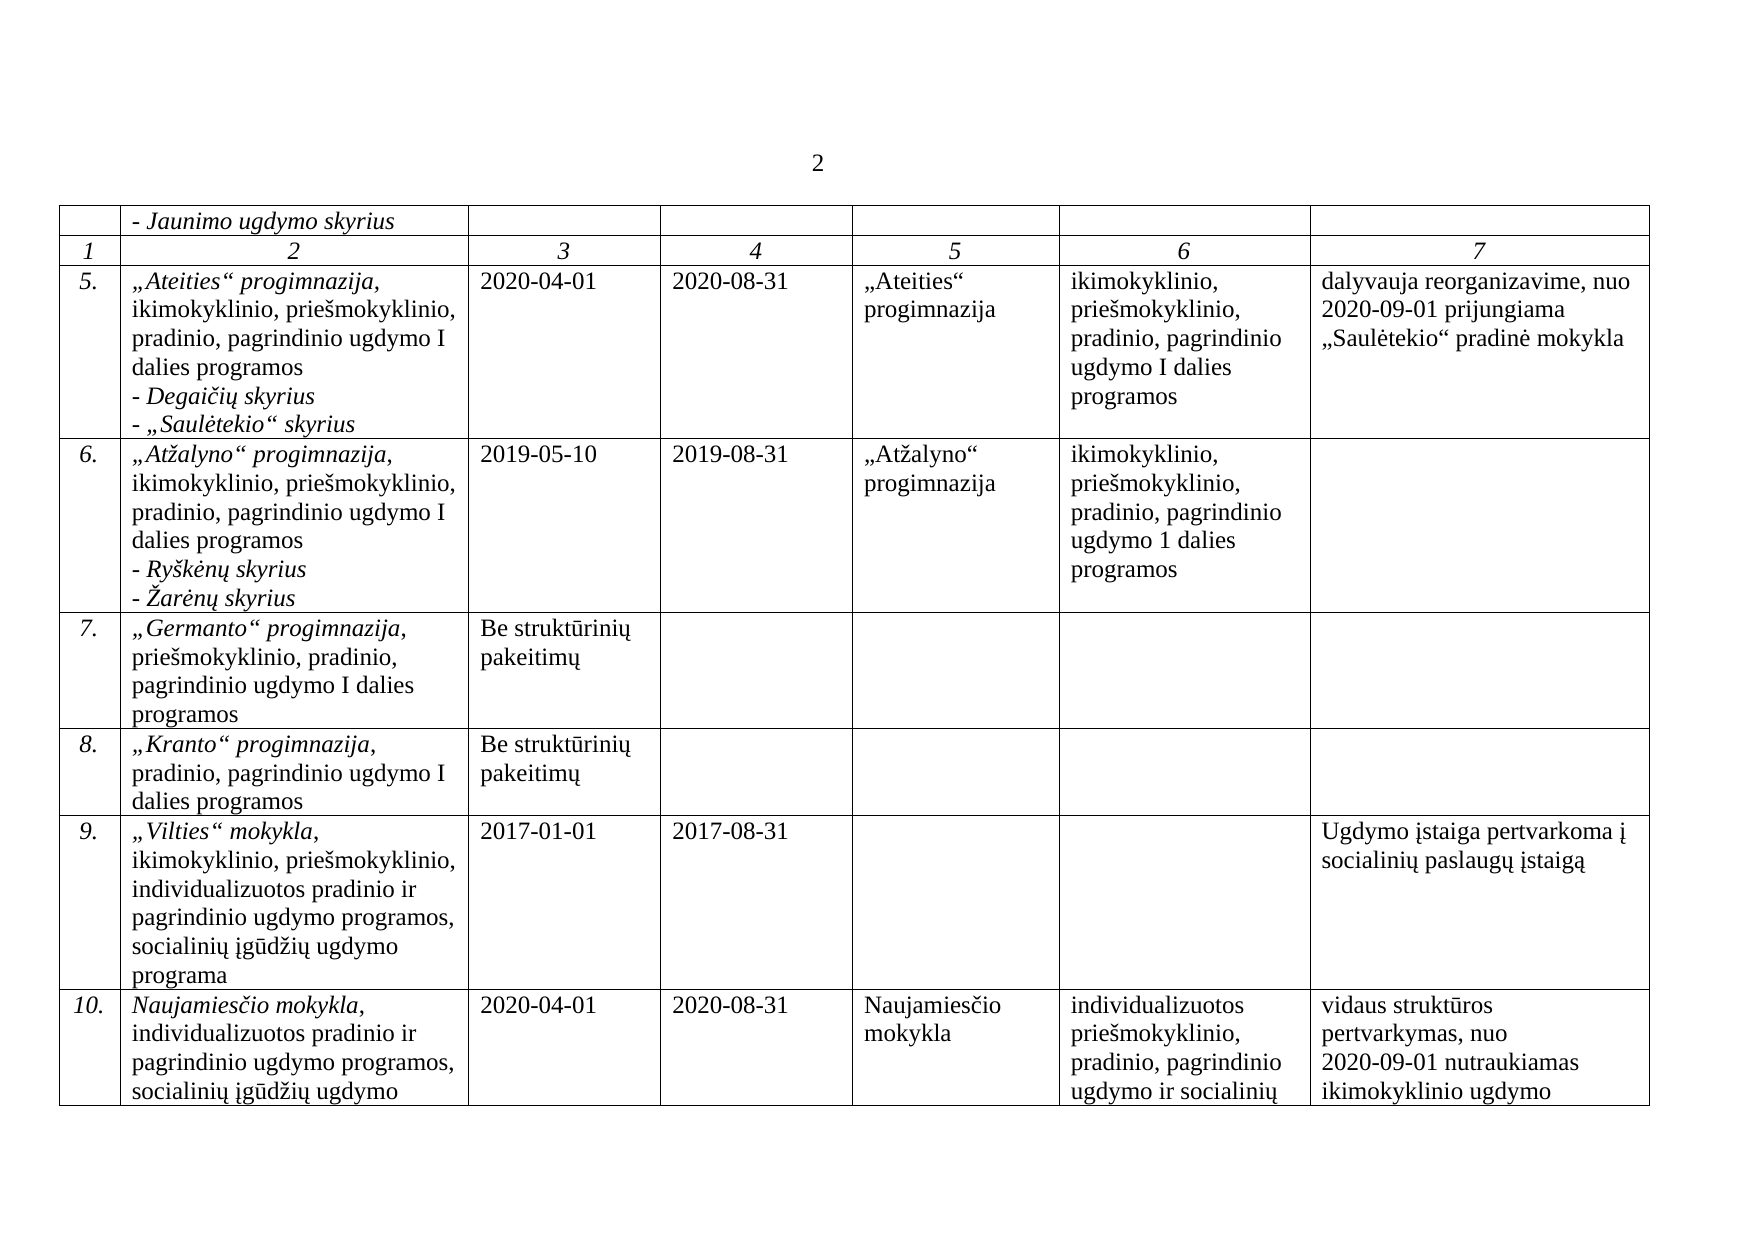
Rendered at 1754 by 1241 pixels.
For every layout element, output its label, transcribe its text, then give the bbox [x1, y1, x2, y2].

table_cell „Kranto“ progimnazija, pradinio, pagrindinio ugdymo I dalies programos [121, 729, 468, 815]
table_cell „Atžalyno“ progimnazija [853, 439, 1059, 612]
table_cell [853, 206, 1059, 235]
table_cell [1311, 613, 1649, 728]
table_cell 7. [60, 613, 120, 728]
table_cell 2019-05-10 [469, 439, 660, 612]
table_cell [661, 613, 852, 728]
table_cell 2017-01-01 [469, 816, 660, 989]
table_cell 2020-04-01 [469, 266, 660, 438]
table_cell 6 [1060, 236, 1310, 265]
table_cell [1060, 613, 1310, 728]
table_cell ikimokyklinio, priešmokyklinio, pradinio, pagrindinio ugdymo 1 dalies programos [1060, 439, 1310, 612]
table_cell [1311, 439, 1649, 612]
table_cell [469, 206, 660, 235]
table_cell „Germanto“ progimnazija, priešmokyklinio, pradinio, pagrindinio ugdymo I dalies programos [121, 613, 468, 728]
table_cell 1 [60, 236, 120, 265]
table_cell [1311, 206, 1649, 235]
table_cell [853, 729, 1059, 815]
table_cell [60, 206, 120, 235]
table_cell Naujamiesčio mokykla [853, 990, 1059, 1105]
table_cell 2020-04-01 [469, 990, 660, 1105]
table_cell [1311, 729, 1649, 815]
table_cell Be struktūrinių pakeitimų [469, 729, 660, 815]
table_cell 8. [60, 729, 120, 815]
table_cell [853, 613, 1059, 728]
table_cell Be struktūrinių pakeitimų [469, 613, 660, 728]
table_cell 2019-08-31 [661, 439, 852, 612]
table_cell 9. [60, 816, 120, 989]
table_cell [1060, 729, 1310, 815]
table_cell 5 [853, 236, 1059, 265]
table_cell 5. [60, 266, 120, 438]
table_cell „Ateities“ progimnazija [853, 266, 1059, 438]
table_cell 2017-08-31 [661, 816, 852, 989]
table_cell [661, 729, 852, 815]
table_cell Ugdymo įstaiga pertvarkoma į socialinių paslaugų įstaigą [1311, 816, 1649, 989]
table_cell 7 [1311, 236, 1649, 265]
table_cell dalyvauja reorganizavime, nuo 2020-09-01 prijungiama „Saulėtekio“ pradinė mokykla [1311, 266, 1649, 438]
table_cell 3 [469, 236, 660, 265]
table_cell 2020-08-31 [661, 266, 852, 438]
table_cell „Ateities“ progimnazija, ikimokyklinio, priešmokyklinio, pradinio, pagrindinio ugdymo I dalies programos - Degaičių skyrius - „Saulėtekio“ skyrius [121, 266, 468, 438]
table_cell 2020-08-31 [661, 990, 852, 1105]
table_cell ikimokyklinio, priešmokyklinio, pradinio, pagrindinio ugdymo I dalies programos [1060, 266, 1310, 438]
table_cell vidaus struktūros pertvarkymas, nuo 2020-09-01 nutraukiamas ikimokyklinio ugdymo [1311, 990, 1649, 1105]
table_cell Naujamiesčio mokykla, individualizuotos pradinio ir pagrindinio ugdymo programos, socialinių įgūdžių ugdymo [121, 990, 468, 1105]
table_cell 10. [60, 990, 120, 1105]
table_cell „Atžalyno“ progimnazija, ikimokyklinio, priešmokyklinio, pradinio, pagrindinio ugdymo I dalies programos - Ryškėnų skyrius - Žarėnų skyrius [121, 439, 468, 612]
table_cell individualizuotos priešmokyklinio, pradinio, pagrindinio ugdymo ir socialinių [1060, 990, 1310, 1105]
table_cell 6. [60, 439, 120, 612]
table_cell [1060, 816, 1310, 989]
table_cell - Jaunimo ugdymo skyrius [121, 206, 468, 235]
table_cell 2 [121, 236, 468, 265]
table_cell 4 [661, 236, 852, 265]
table_cell [1060, 206, 1310, 235]
table_cell [661, 206, 852, 235]
table_cell [853, 816, 1059, 989]
table_cell „Vilties“ mokykla, ikimokyklinio, priešmokyklinio, individualizuotos pradinio ir pagrindinio ugdymo programos, socialinių įgūdžių ugdymo programa [121, 816, 468, 989]
